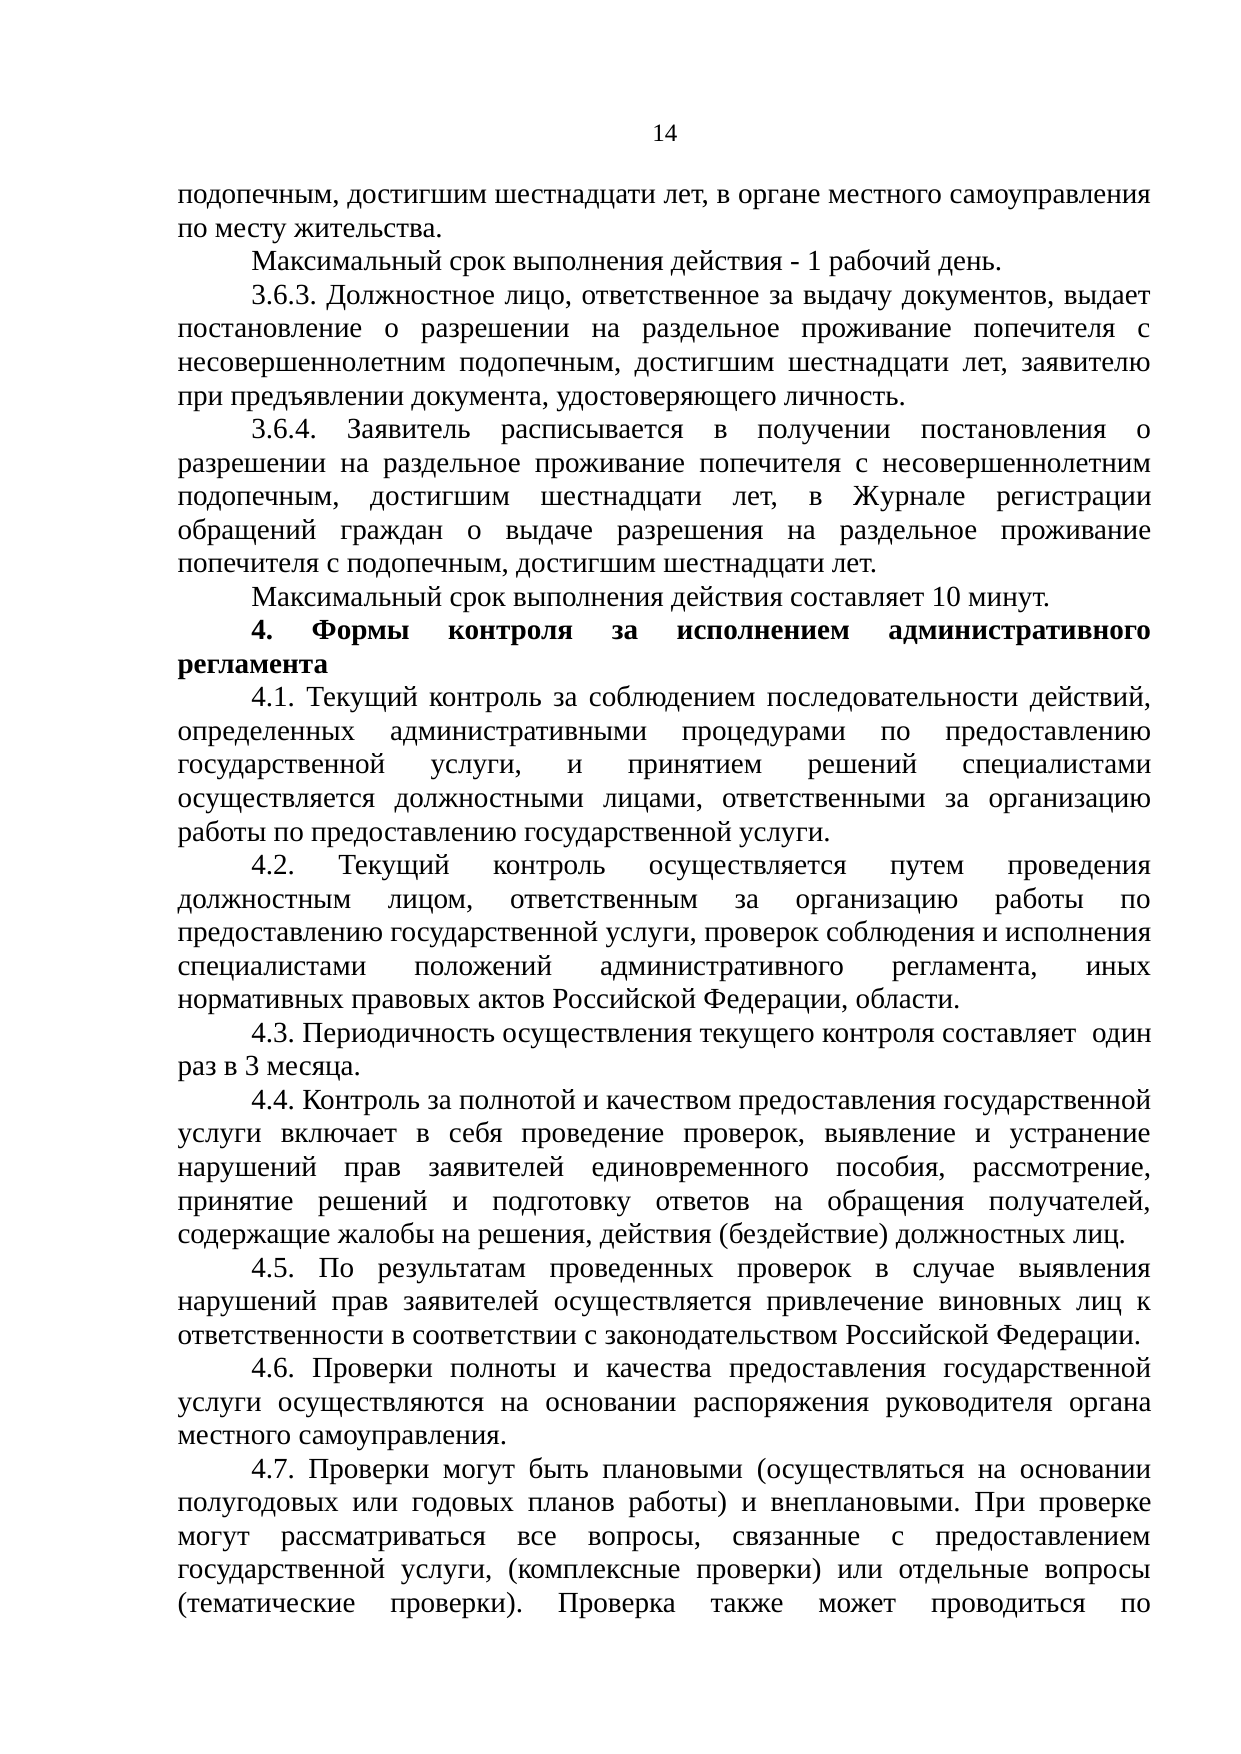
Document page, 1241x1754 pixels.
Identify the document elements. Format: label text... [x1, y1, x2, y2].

text 4.1. Текущий контроль за соблюдением последовательности действий, определенных административными процедурами по предоставлению государственной услуги, и принятием решений специалистами осуществляется должностными лицами, ответственными за организацию работы по предоставлению государственной услуги. [177, 679, 1152, 847]
text 4. Формы контроля за исполнением административного регламента [177, 612, 1152, 679]
text 4.7. Проверки могут быть плановыми (осуществляться на основании полугодовых или годовых планов работы) и внеплановыми. При проверке могут рассматриваться все вопросы, связанные с предоставлением государственной услуги, (комплексные проверки) или отдельные вопросы (тематические проверки). Проверка также может проводиться по [177, 1451, 1152, 1619]
text Максимальный срок выполнения действия - 1 рабочий день. [177, 243, 1152, 277]
text подопечным, достигшим шестнадцати лет, в органе местного самоуправления по месту жительства. [177, 176, 1152, 243]
text 4.2. Текущий контроль осуществляется путем проведения должностным лицом, ответственным за организацию работы по предоставлению государственной услуги, проверок соблюдения и исполнения специалистами положений административного регламента, иных нормативных правовых актов Российской Федерации, области. [177, 847, 1152, 1015]
text Максимальный срок выполнения действия составляет 10 минут. [177, 579, 1152, 612]
text 4.4. Контроль за полнотой и качеством предоставления государственной услуги включает в себя проведение проверок, выявление и устранение нарушений прав заявителей единовременного пособия, рассмотрение, принятие решений и подготовку ответов на обращения получателей, содержащие жалобы на решения, действия (бездействие) должностных лиц. [177, 1082, 1152, 1250]
text 4.3. Периодичность осуществления текущего контроля составляет один раз в 3 месяца. [177, 1015, 1152, 1082]
text 3.6.3. Должностное лицо, ответственное за выдачу документов, выдает постановление о разрешении на раздельное проживание попечителя с несовершеннолетним подопечным, достигшим шестнадцати лет, заявителю при предъявлении документа, удостоверяющего личность. [177, 277, 1152, 411]
text 4.5. По результатам проведенных проверок в случае выявления нарушений прав заявителей осуществляется привлечение виновных лиц к ответственности в соответствии с законодательством Российской Федерации. [177, 1250, 1152, 1350]
text 4.6. Проверки полноты и качества предоставления государственной услуги осуществляются на основании распоряжения руководителя органа местного самоуправления. [177, 1350, 1152, 1451]
text 3.6.4. Заявитель расписывается в получении постановления о разрешении на раздельное проживание попечителя с несовершеннолетним подопечным, достигшим шестнадцати лет, в Журнале регистрации обращений граждан о выдаче разрешения на раздельное проживание попечителя с подопечным, достигшим шестнадцати лет. [177, 411, 1152, 579]
